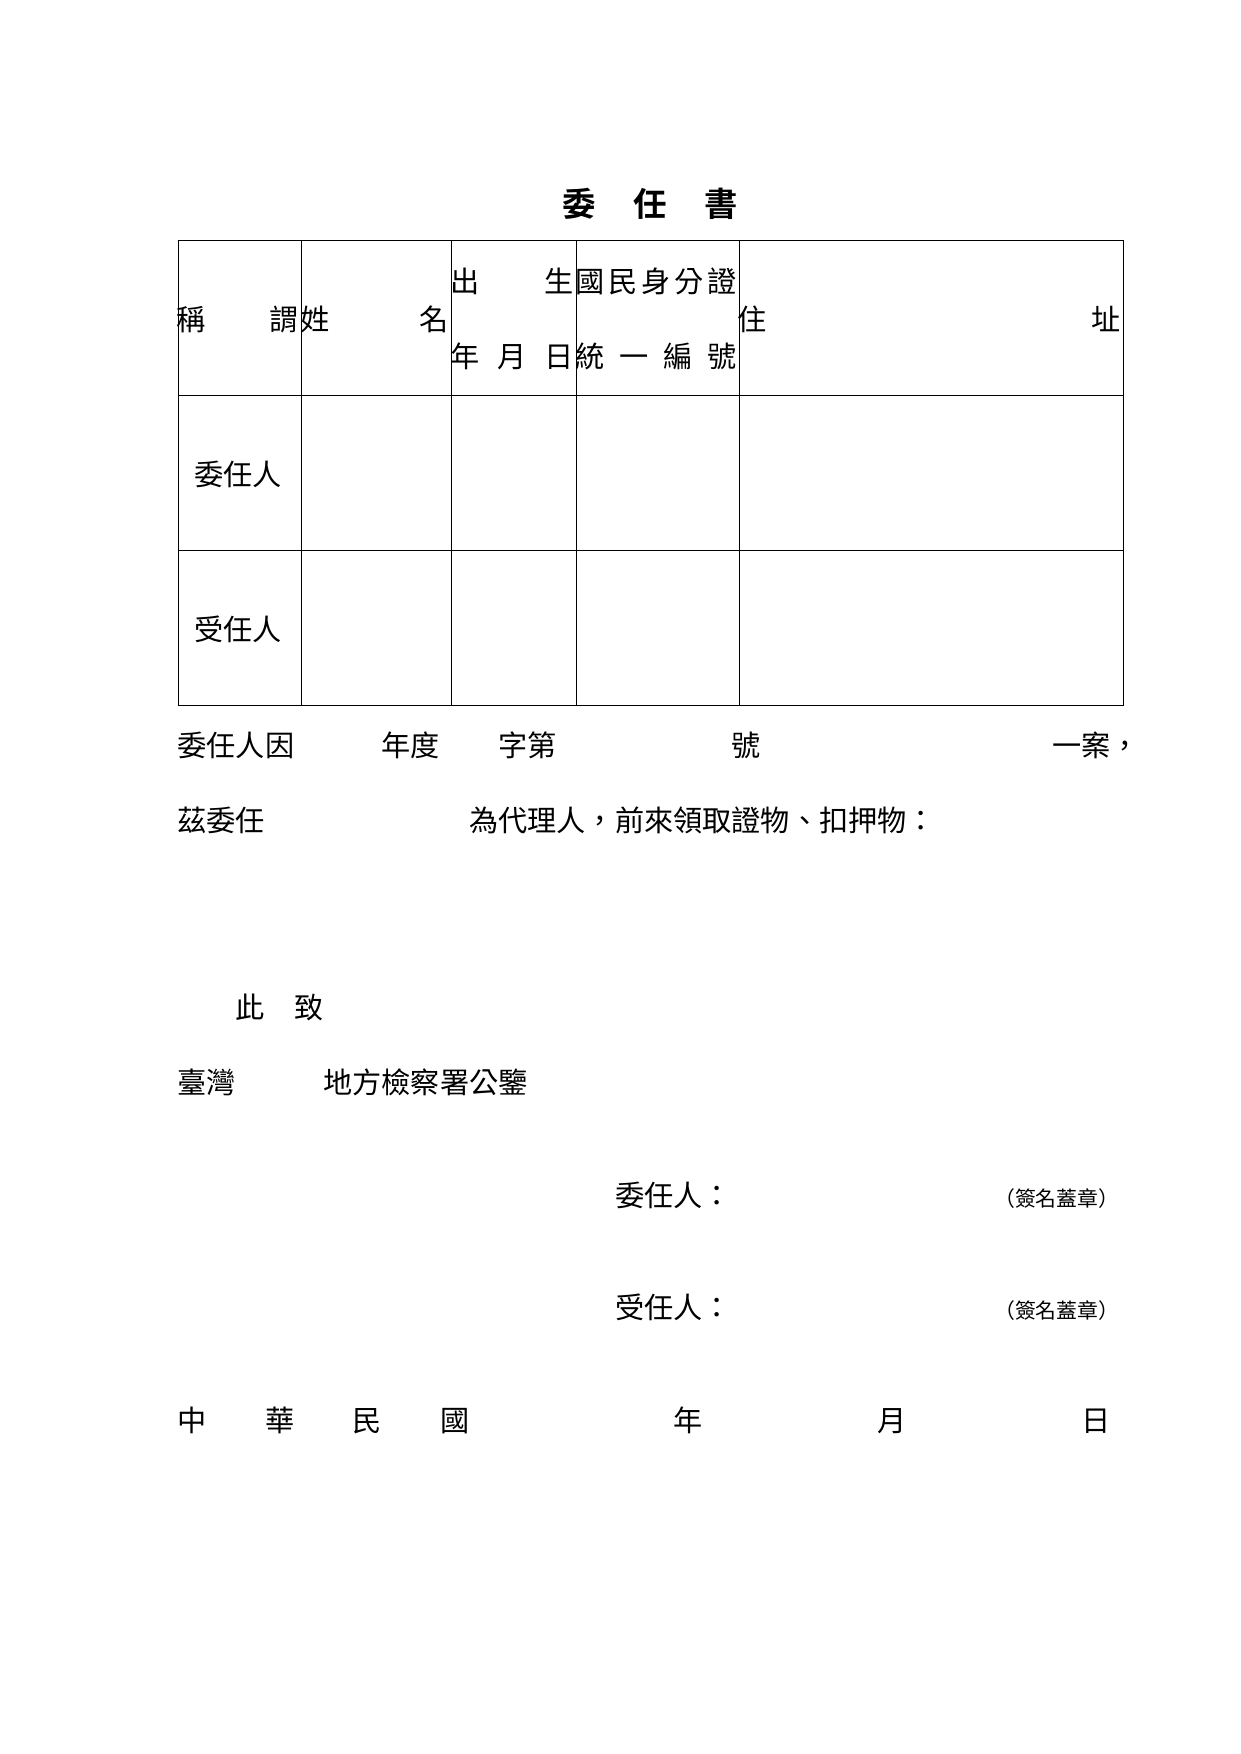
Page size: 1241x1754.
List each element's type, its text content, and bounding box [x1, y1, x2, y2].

table_cell 委任人 [179, 396, 301, 549]
table_header 出生 年月日 [452, 241, 576, 394]
text 受任人： （簽名蓋章） [177, 1268, 1122, 1343]
table_cell 受任人 [179, 551, 301, 705]
table_cell [577, 551, 739, 705]
text 委 任 書 [177, 164, 1122, 239]
table_cell [302, 551, 451, 705]
text 委任人因 年度 字第 號 一案，茲委任 為代理人，前來領取證物、扣押物： [177, 706, 1122, 856]
table_cell [302, 396, 451, 549]
table_cell [740, 551, 1123, 705]
text 委任人： （簽名蓋章） [177, 1156, 1122, 1231]
table_cell [740, 396, 1123, 549]
table_cell [452, 396, 576, 549]
table_header 稱謂 [179, 241, 301, 394]
table_header 姓名 [302, 241, 451, 394]
text 此 致 [177, 968, 1122, 1043]
text 臺灣 地方檢察署公鑒 [177, 1043, 1122, 1118]
table_cell [577, 396, 739, 549]
table_cell [452, 551, 576, 705]
text 中 華 民 國 年 月 日 [177, 1381, 1122, 1456]
table_header 國民身分證 統一編號 [577, 241, 739, 394]
table_header 姓名 [304, 314, 310, 323]
table_header 住址 [740, 241, 1123, 394]
